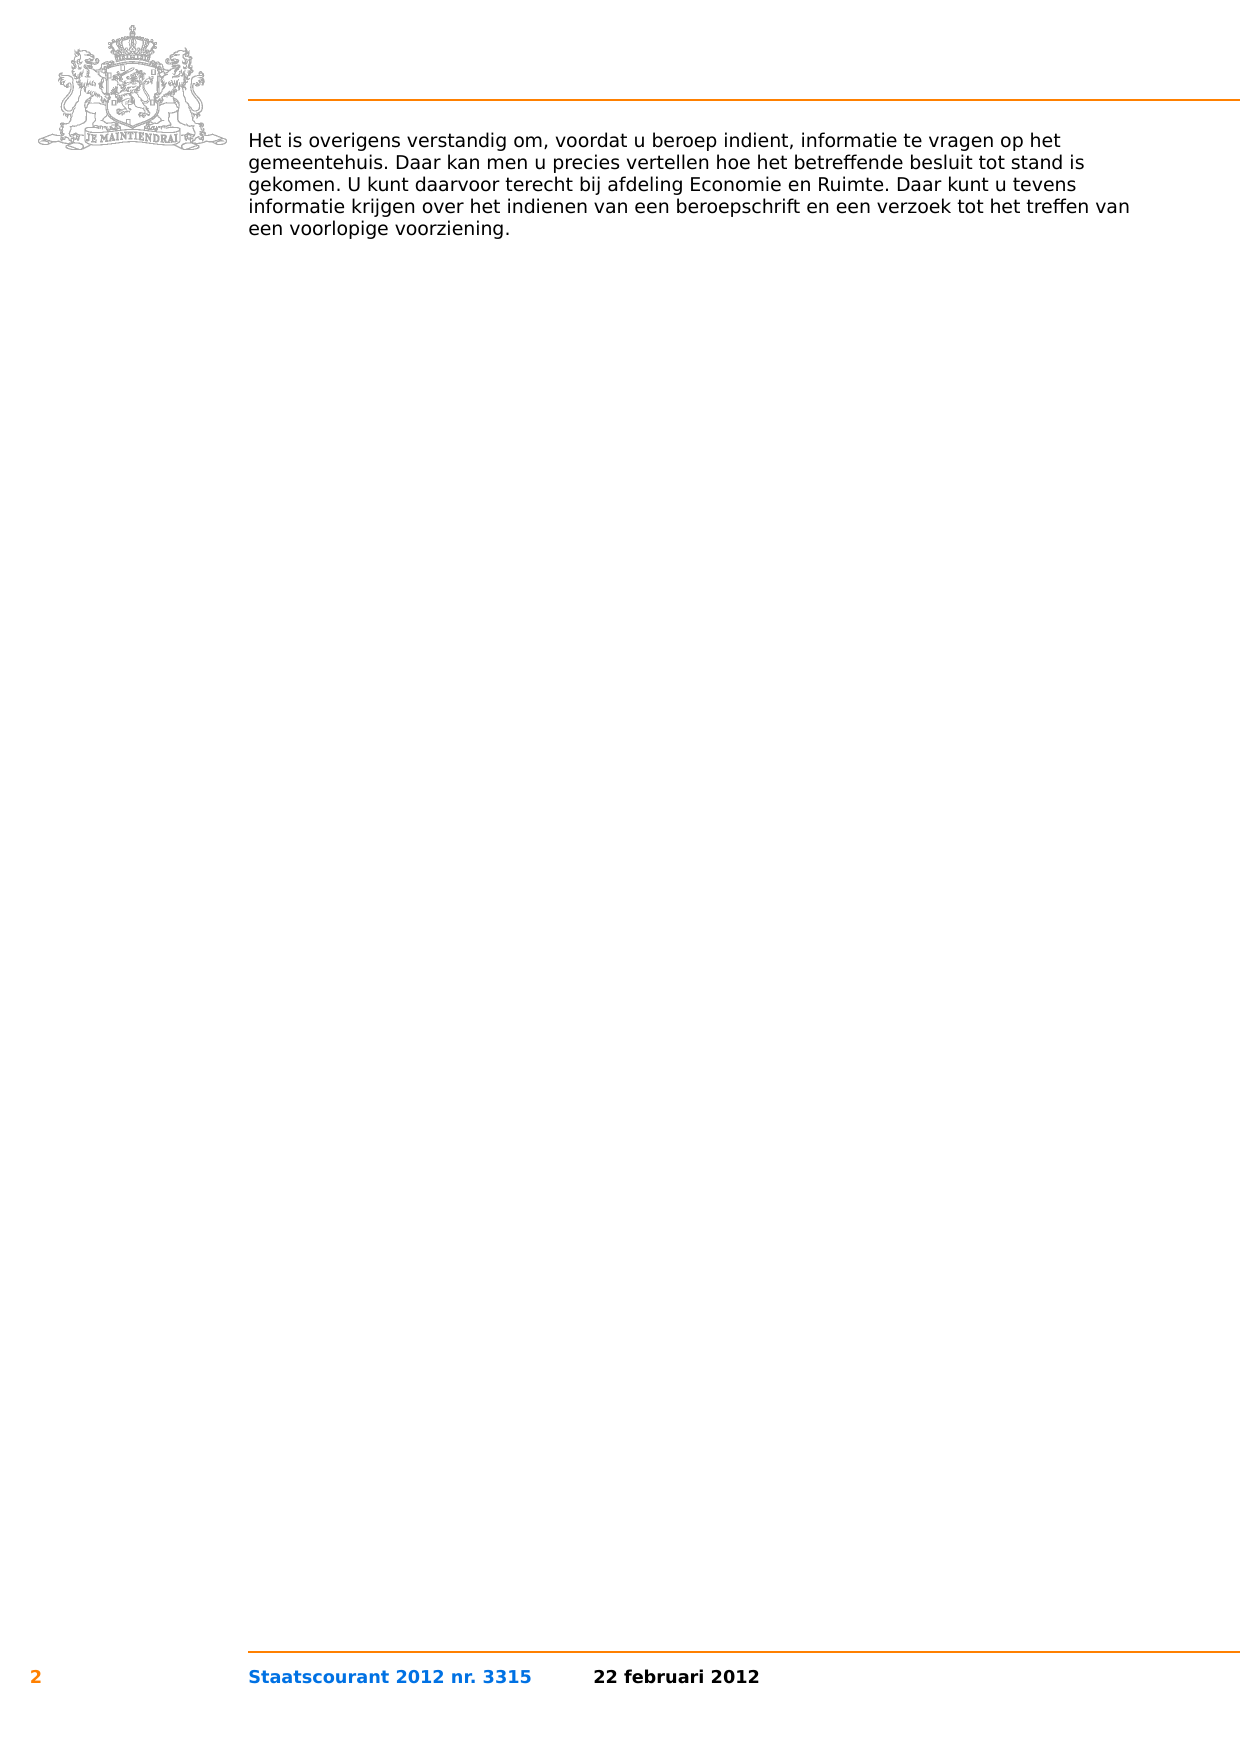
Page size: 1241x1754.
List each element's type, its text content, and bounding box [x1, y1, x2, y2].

text Het is overigens verstandig om, voordat u beroep indient, informatie te vragen op het gemeentehuis. Daar kan men u precies vertellen hoe het betreffende besluit tot stand is gekomen. U kunt daarvoor terecht bij afdeling Economie en Ruimte. Daar kunt u tevens informatie krijgen over het indienen van een beroepschrift en een verzoek tot het treffen van een voorlopige voorziening. [248, 130, 1163, 240]
picture [38, 25, 227, 150]
